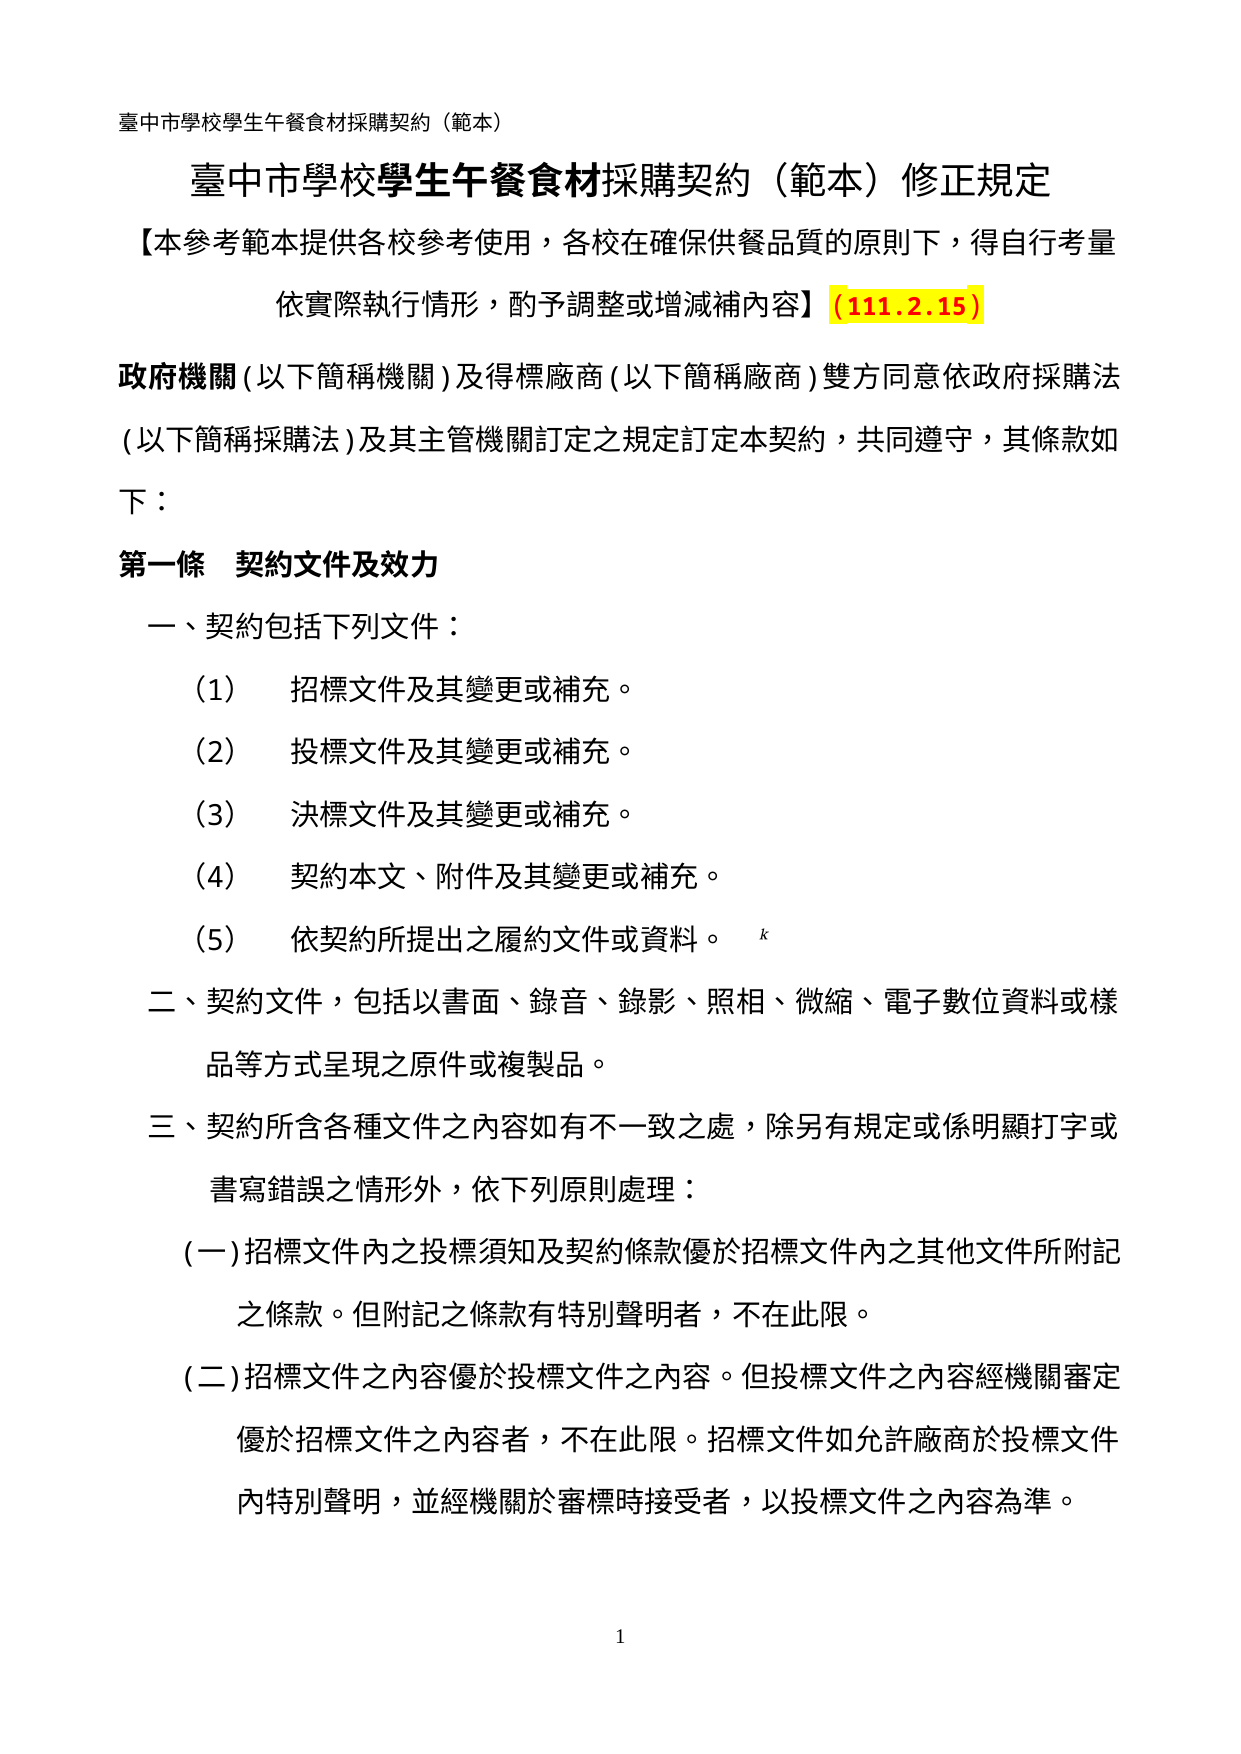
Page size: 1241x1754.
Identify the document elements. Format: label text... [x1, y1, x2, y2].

text 一、契約包括下列文件： [118, 583, 1122, 646]
text 二、契約文件，包括以書面、錄音、錄影、照相、微縮、電子數位資料或樣品等方式呈現之原件或複製品。 [147, 958, 1122, 1083]
text 第一條 契約文件及效力 [118, 521, 1122, 583]
text (一)招標文件內之投標須知及契約條款優於招標文件內之其他文件所附記之條款。但附記之條款有特別聲明者，不在此限。 [179, 1208, 1122, 1333]
text (二)招標文件之內容優於投標文件之內容。但投標文件之內容經機關審定優於招標文件之內容者，不在此限。招標文件如允許廠商於投標文件內特別聲明，並經機關於審標時接受者，以投標文件之內容為準。 [179, 1333, 1122, 1521]
text 政府機關(以下簡稱機關)及得標廠商(以下簡稱廠商)雙方同意依政府採購法(以下簡稱採購法)及其主管機關訂定之規定訂定本契約，共同遵守，其條款如下： [118, 333, 1122, 521]
text 臺中市學校學生午餐食材採購契約（範本）修正規定 [118, 137, 1122, 199]
text 三、契約所含各種文件之內容如有不一致之處，除另有規定或係明顯打字或書寫錯誤之情形外，依下列原則處理： [147, 1083, 1122, 1208]
list 投標文件及其變更或補充。 [177, 708, 1122, 771]
list 決標文件及其變更或補充。 [177, 771, 1122, 833]
list 依契約所提出之履約文件或資料。 [177, 896, 1122, 958]
text 【本參考範本提供各校參考使用，各校在確保供餐品質的原則下，得自行考量依實際執行情形，酌予調整或增減補內容】(111.2.15) [118, 199, 1122, 324]
list 招標文件及其變更或補充。 [177, 646, 1122, 708]
list 契約本文、附件及其變更或補充。 [177, 833, 1122, 896]
